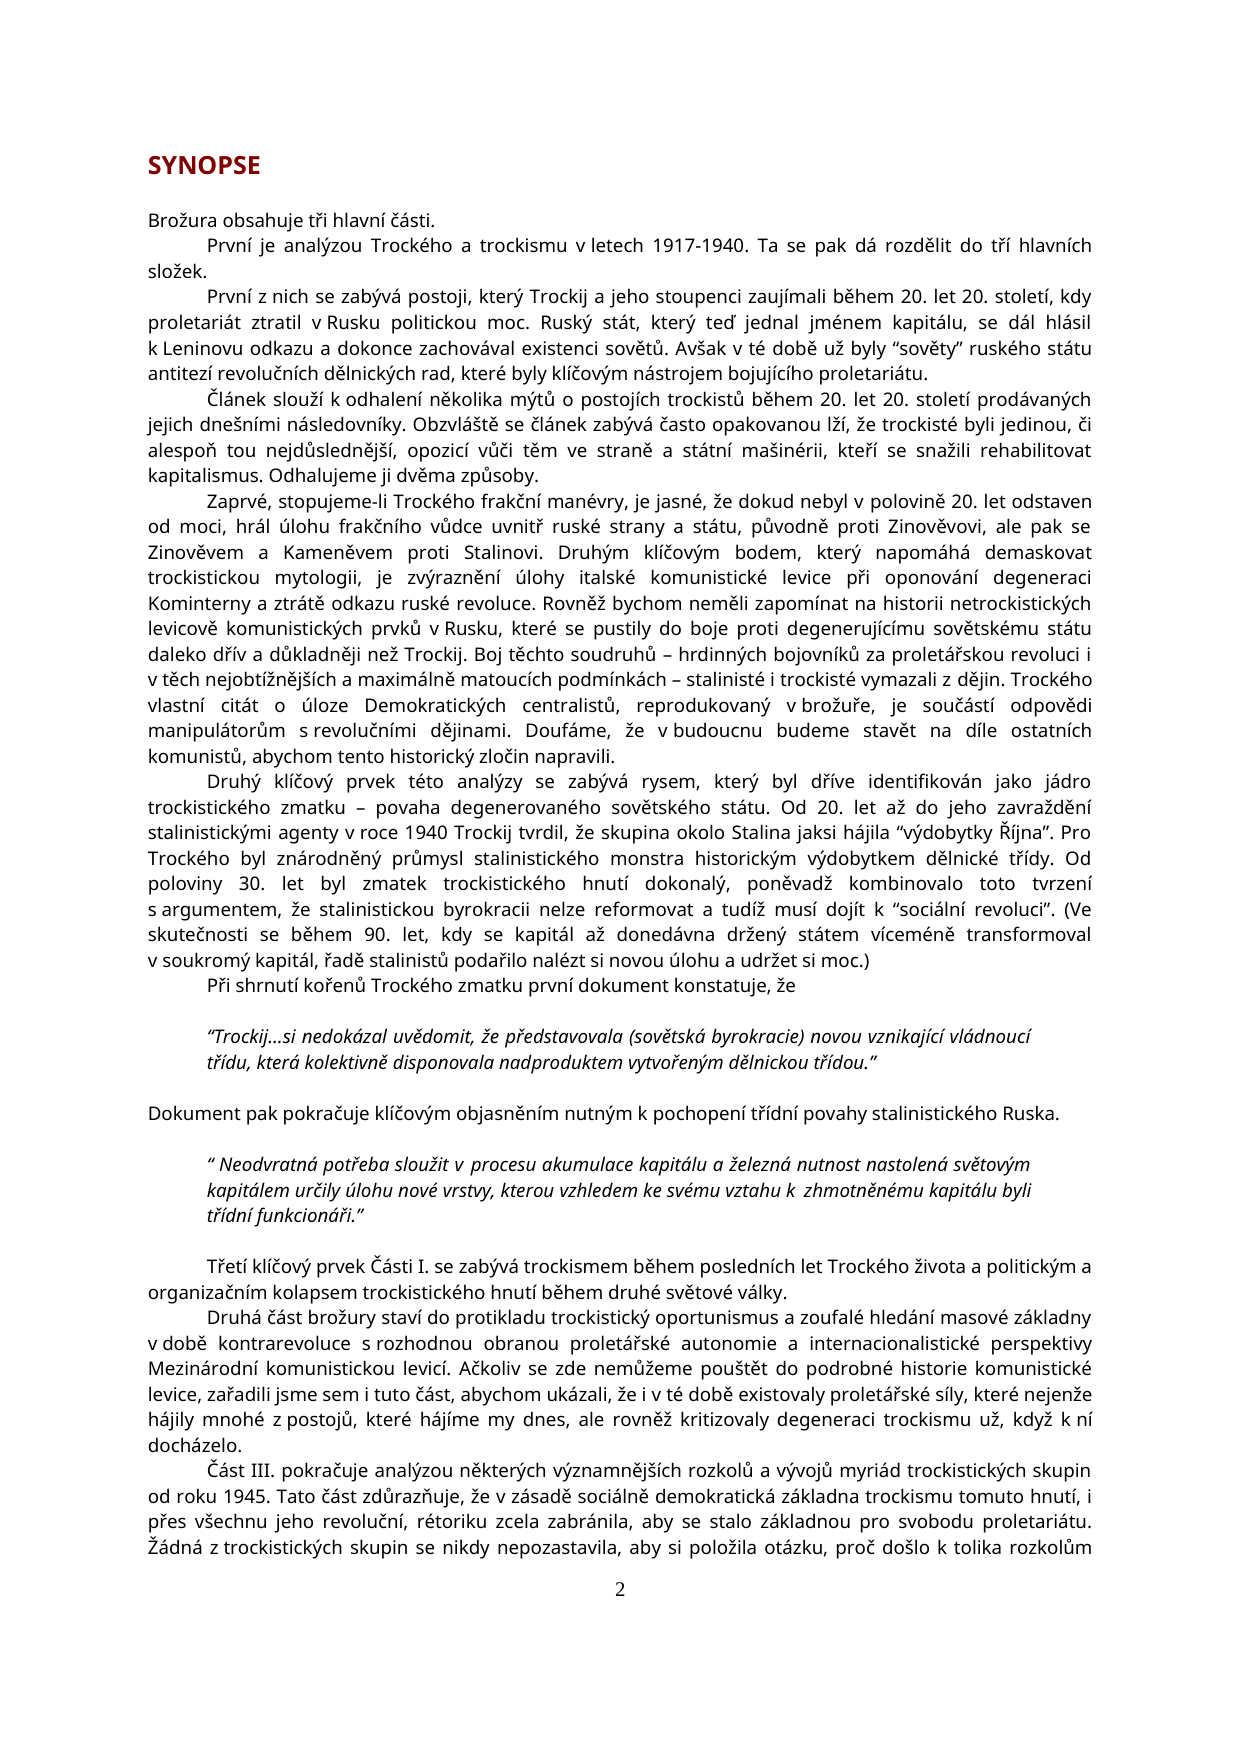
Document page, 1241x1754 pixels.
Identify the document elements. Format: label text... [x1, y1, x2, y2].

text “Trockij…si nedokázal uvědomit, že představovala (sovětská byrokracie) novou vznikající vládnoucí třídu, která kolektivně disponovala nadproduktem vytvořeným dělnickou třídou.” [207, 1024, 1034, 1075]
text První z nich se zabývá postoji, který Trockij a jeho stoupenci zaujímali během 20. let 20. století, kdy proletariát ztratil v Rusku politickou moc. Ruský stát, který teď jednal jménem kapitálu, se dál hlásil k Leninovu odkazu a dokonce zachovával existenci sovětů. Avšak v té době už byly “sověty” ruského státu antitezí revolučních dělnických rad, které byly klíčovým nástrojem bojujícího proletariátu. [148, 284, 1093, 386]
text Druhý klíčový prvek této analýzy se zabývá rysem, který byl dříve identifikován jako jádro trockistického zmatku – povaha degenerovaného sovětského státu. Od 20. let až do jeho zavraždění stalinistickými agenty v roce 1940 Trockij tvrdil, že skupina okolo Stalina jaksi hájila “výdobytky Října”. Pro Trockého byl znárodněný průmysl stalinistického monstra historickým výdobytkem dělnické třídy. Od poloviny 30. let byl zmatek trockistického hnutí dokonalý, poněvadž kombinovalo toto tvrzení s argumentem, že stalinistickou byrokracii nelze reformovat a tudíž musí dojít k “sociální revoluci”. (Ve skutečnosti se během 90. let, kdy se kapitál až donedávna držený státem víceméně transformoval v soukromý kapitál, řadě stalinistů podařilo nalézt si novou úlohu a udržet si moc.) [148, 769, 1093, 973]
text Část III. pokračuje analýzou některých významnějších rozkolů a vývojů myriád trockistických skupin od roku 1945. Tato část zdůrazňuje, že v zásadě sociálně demokratická základna trockismu tomuto hnutí, i přes všechnu jeho revoluční, rétoriku zcela zabránila, aby se stalo základnou pro svobodu proletariátu. Žádná z trockistických skupin se nikdy nepozastavila, aby si položila otázku, proč došlo k tolika rozkolům [148, 1458, 1093, 1560]
text Dokument pak pokračuje klíčovým objasněním nutným k pochopení třídní povahy stalinistického Ruska. [148, 1100, 1093, 1126]
text Druhá část brožury staví do protikladu trockistický oportunismus a zoufalé hledání masové základny v době kontrarevoluce s rozhodnou obranou proletářské autonomie a internacionalistické perspektivy Mezinárodní komunistickou levicí. Ačkoliv se zde nemůžeme pouštět do podrobné historie komunistické levice, zařadili jsme sem i tuto část, abychom ukázali, že i v té době existovaly proletářské síly, které nejenže hájily mnohé z postojů, které hájíme my dnes, ale rovněž kritizovaly degeneraci trockismu už, když k ní docházelo. [148, 1304, 1093, 1458]
text Při shrnutí kořenů Trockého zmatku první dokument konstatuje, že [148, 973, 1093, 998]
text Brožura obsahuje tři hlavní části. [148, 207, 1093, 233]
text “ Neodvratná potřeba sloužit v procesu akumulace kapitálu a železná nutnost nastolená světovým kapitálem určily úlohu nové vrstvy, kterou vzhledem ke svému vztahu k zhmotněnému kapitálu byli třídní funkcionáři.” [207, 1151, 1034, 1228]
text Zaprvé, stopujeme-li Trockého frakční manévry, je jasné, že dokud nebyl v polovině 20. let odstaven od moci, hrál úlohu frakčního vůdce uvnitř ruské strany a státu, původně proti Zinověvovi, ale pak se Zinověvem a Kameněvem proti Stalinovi. Druhým klíčovým bodem, který napomáhá demaskovat trockistickou mytologii, je zvýraznění úlohy italské komunistické levice při oponování degeneraci Kominterny a ztrátě odkazu ruské revoluce. Rovněž bychom neměli zapomínat na historii netrockistických levicově komunistických prvků v Rusku, které se pustily do boje proti degenerujícímu sovětskému státu daleko dřív a důkladněji než Trockij. Boj těchto soudruhů – hrdinných bojovníků za proletářskou revoluci i v těch nejobtížnějších a maximálně matoucích podmínkách – stalinisté i trockisté vymazali z dějin. Trockého vlastní citát o úloze Demokratických centralistů, reprodukovaný v brožuře, je součástí odpovědi manipulátorům s revolučními dějinami. Doufáme, že v budoucnu budeme stavět na díle ostatních komunistů, abychom tento historický zločin napravili. [148, 488, 1093, 769]
text První je analýzou Trockého a trockismu v letech 1917-1940. Ta se pak dá rozdělit do tří hlavních složek. [148, 233, 1093, 284]
text Článek slouží k odhalení několika mýtů o postojích trockistů během 20. let 20. století prodávaných jejich dnešními následovníky. Obzvláště se článek zabývá často opakovanou lží, že trockisté byli jedinou, či alespoň tou nejdůslednější, opozicí vůči těm ve straně a státní mašinérii, kteří se snažili rehabilitovat kapitalismus. Odhalujeme ji dvěma způsoby. [148, 386, 1093, 488]
text Třetí klíčový prvek Části I. se zabývá trockismem během posledních let Trockého života a politickým a organizačním kolapsem trockistického hnutí během druhé světové války. [148, 1253, 1093, 1304]
subtitle SYNOPSE [148, 148, 1093, 182]
